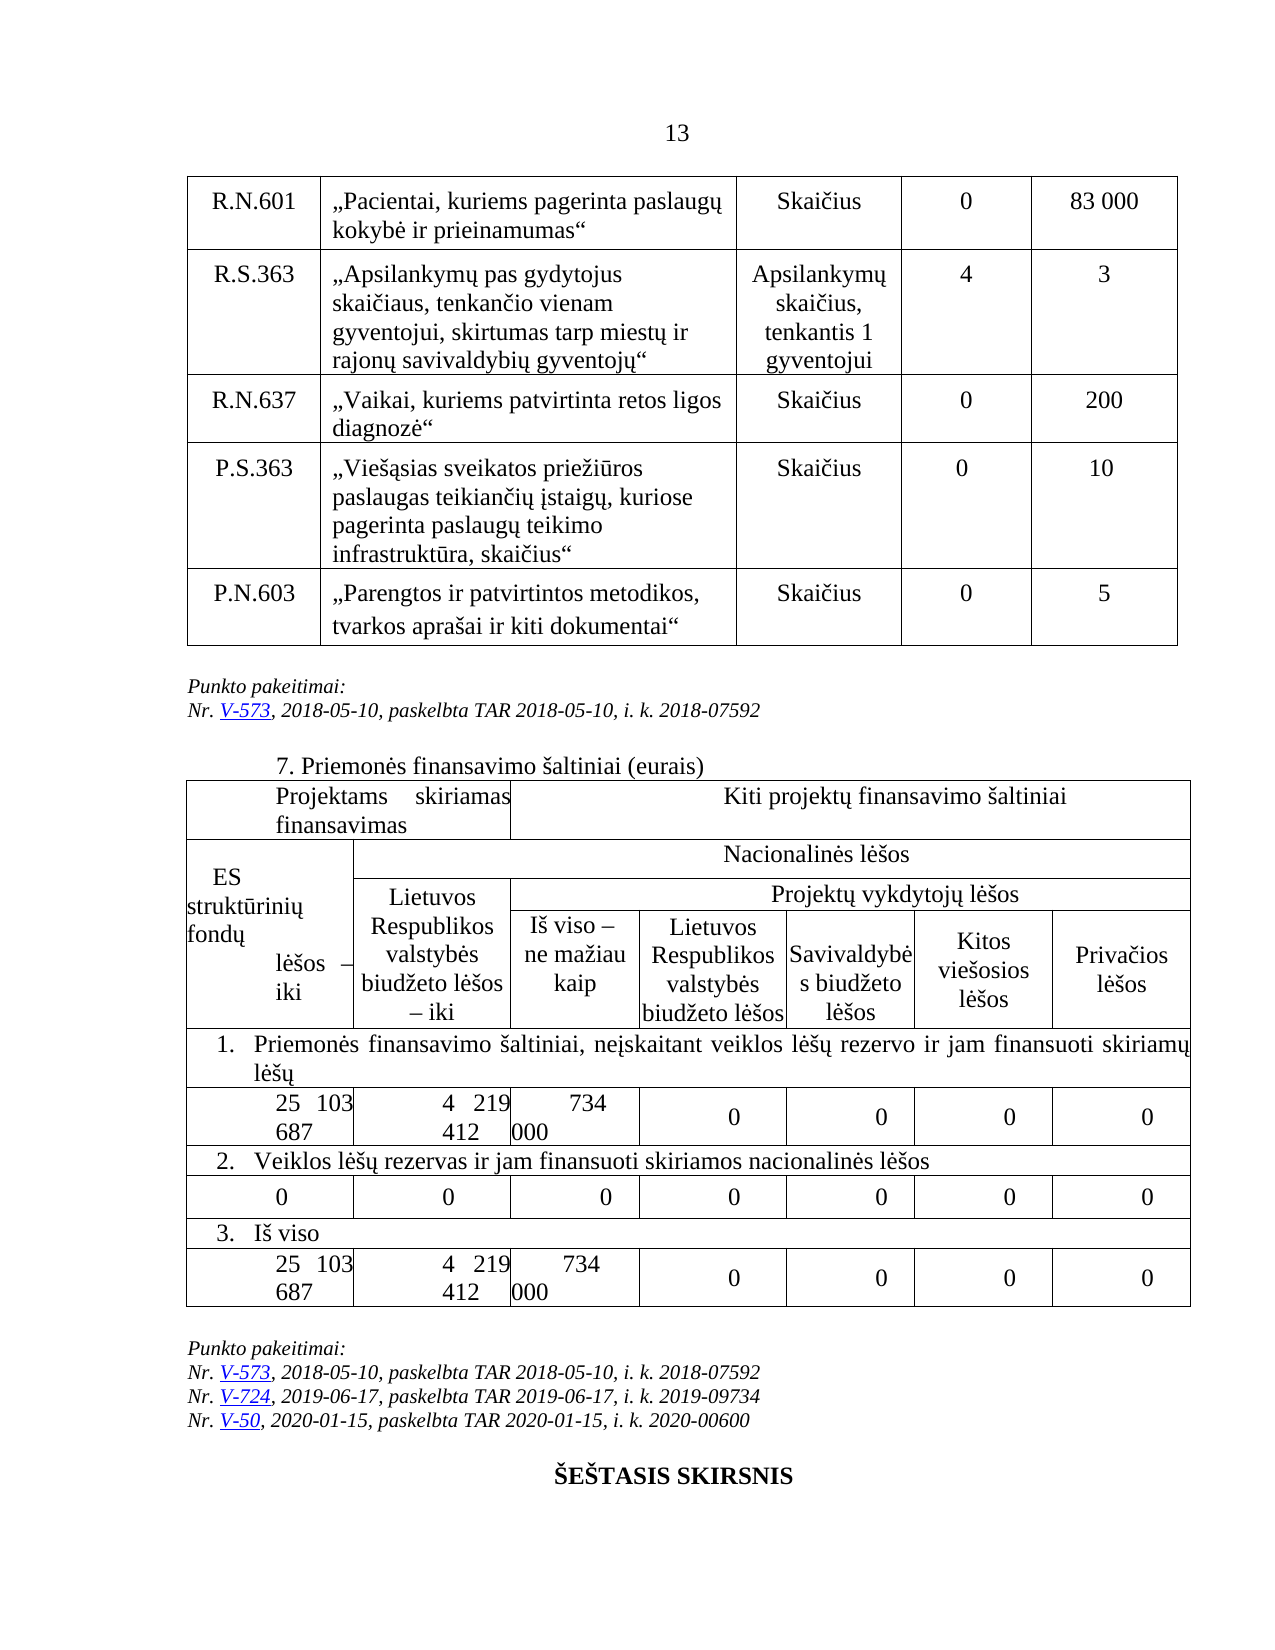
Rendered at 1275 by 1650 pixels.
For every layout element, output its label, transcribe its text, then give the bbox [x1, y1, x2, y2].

table_cell 0 [787, 1176, 914, 1217]
table_cell Nacionalinės lėšos [354, 840, 1190, 878]
table_cell „Parengtos ir patvirtintos metodikos, tvarkos aprašai ir kiti dokumentai“ [321, 569, 736, 644]
table_header Projektams skiriamas finansavimas [187, 781, 510, 838]
table_cell „Apsilankymų pas gydytojus skaičiaus, tenkančio vienam gyventojui, skirtumas tarp miestų ir rajonų savivaldybių gyventojų“ [321, 250, 736, 374]
table_cell R.N.637 [188, 375, 320, 442]
table_cell 0 [640, 1249, 786, 1306]
table_cell Privačios lėšos [1053, 911, 1190, 1028]
table_cell 83 000 [1032, 177, 1177, 248]
text Nr. V-573, 2018-05-10, paskelbta TAR 2018-05-10, i. k. 2018-07592 [187, 698, 1167, 722]
text Nr. V-573, 2018-05-10, paskelbta TAR 2018-05-10, i. k. 2018-07592 [187, 1360, 1167, 1384]
table_cell 0 [640, 1176, 786, 1217]
table_cell P.S.363 [188, 443, 320, 568]
text Nr. V-50, 2020-01-15, paskelbta TAR 2020-01-15, i. k. 2020-00600 [187, 1408, 1167, 1432]
table_cell 25 103 687 [187, 1249, 353, 1306]
table_cell 10 [1032, 443, 1177, 568]
text 7. Priemonės finansavimo šaltiniai (eurais) [276, 751, 1167, 780]
table_cell Lietuvos Respublikos valstybės biudžeto lėšos [640, 911, 786, 1028]
table_cell 0 [902, 375, 1031, 442]
table_cell 4 [902, 250, 1031, 374]
table_cell 734 000 [511, 1249, 639, 1306]
table_cell 2. Veiklos lėšų rezervas ir jam finansuoti skiriamos nacionalinės lėšos [187, 1146, 1190, 1175]
table_cell 0 [915, 1249, 1052, 1306]
table_cell Projektų vykdytojų lėšos [511, 879, 1190, 909]
table_cell 0 [1053, 1176, 1190, 1217]
table_cell 3. Iš viso [187, 1219, 1190, 1248]
table_cell 4 219 412 [354, 1088, 510, 1145]
table_cell Savivaldybės biudžeto lėšos [787, 911, 914, 1028]
table_cell 0 [902, 569, 1031, 644]
text ŠEŠTASIS SKIRSNIS [187, 1461, 1167, 1490]
table_cell Skaičius [737, 177, 901, 248]
table_cell Skaičius [737, 443, 901, 568]
table_cell Skaičius [737, 569, 901, 644]
table_cell 0 [354, 1176, 510, 1217]
table_cell 200 [1032, 375, 1177, 442]
table_cell „Viešąsias sveikatos priežiūros paslaugas teikiančių įstaigų, kuriose pagerinta paslaugų teikimo infrastruktūra, skaičius“ [321, 443, 736, 568]
text Punkto pakeitimai: [187, 1336, 1167, 1360]
table_cell Kitos viešosios lėšos [915, 911, 1052, 1028]
table_cell 734 000 [511, 1088, 639, 1145]
table_cell Skaičius [737, 375, 901, 442]
table_cell Lietuvos Respublikos valstybės biudžeto lėšos – iki [354, 879, 510, 1028]
table_cell ES struktūrinių fondų lėšos – iki [187, 840, 353, 1028]
table_cell 0 [187, 1176, 353, 1217]
table_cell „Pacientai, kuriems pagerinta paslaugų kokybė ir prieinamumas“ [321, 177, 736, 248]
table_cell 0 [902, 443, 1031, 568]
table_cell 0 [787, 1249, 914, 1306]
table_cell 0 [915, 1088, 1052, 1145]
table_cell 5 [1032, 569, 1177, 644]
table_cell 3 [1032, 250, 1177, 374]
text Punkto pakeitimai: [187, 674, 1167, 698]
table_cell 0 [787, 1088, 914, 1145]
table_header Kiti projektų finansavimo šaltiniai [511, 781, 1190, 838]
table_cell „Vaikai, kuriems patvirtinta retos ligos diagnozė“ [321, 375, 736, 442]
table_cell R.S.363 [188, 250, 320, 374]
table_cell 0 [640, 1088, 786, 1145]
table_cell 1. Priemonės finansavimo šaltiniai, neįskaitant veiklos lėšų rezervo ir jam finansuoti skiriamų lėšų [187, 1029, 1190, 1087]
table_cell 0 [902, 177, 1031, 248]
text Nr. V-724, 2019-06-17, paskelbta TAR 2019-06-17, i. k. 2019-09734 [187, 1384, 1167, 1408]
table_cell 0 [1053, 1088, 1190, 1145]
table_cell 0 [511, 1176, 639, 1217]
table_cell 0 [1053, 1249, 1190, 1306]
table_cell 25 103 687 [187, 1088, 353, 1145]
table_cell 4 219 412 [354, 1249, 510, 1306]
table_cell Iš viso – ne mažiau kaip [511, 911, 639, 1028]
table_cell 0 [915, 1176, 1052, 1217]
table_cell P.N.603 [188, 569, 320, 644]
table_cell Apsilankymų skaičius, tenkantis 1 gyventojui [737, 250, 901, 374]
table_cell R.N.601 [188, 177, 320, 248]
